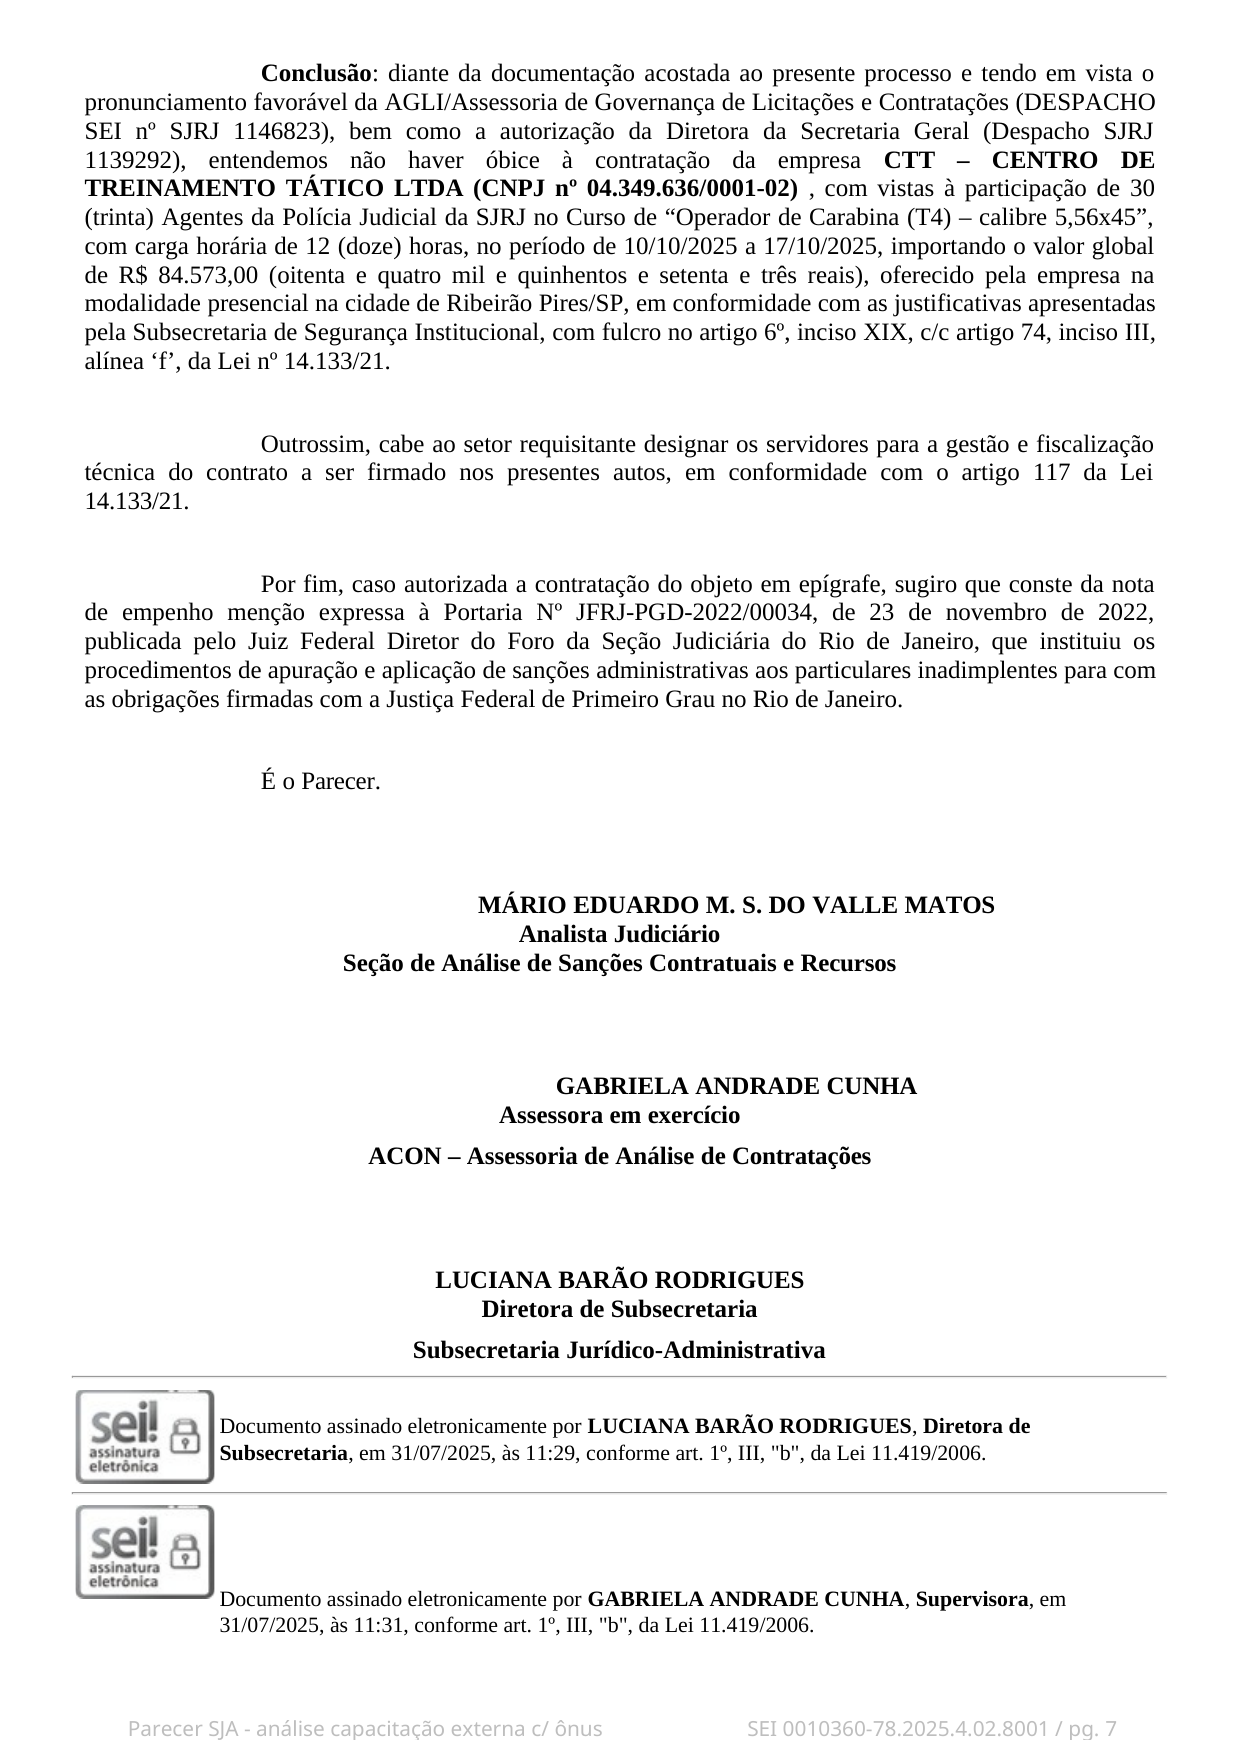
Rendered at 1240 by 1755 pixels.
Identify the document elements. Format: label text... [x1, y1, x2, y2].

text Seção de Análise de Sanções Contratuais e Recursos [292, 948, 947, 976]
text Conclusão: diante da documentação acostada ao presente processo e tendo em vista o pronunciamento favorável da AGLI/Assessoria de Governança de Licitações e Contratações (DESPACHO SEI nº SJRJ 1146823), bem como a autorização da Diretora da Secretaria Geral (Despacho SJRJ 1139292), entendemos não haver óbice à contratação da empresa CTT – CENTRO DE TREINAMENTO TÁTICO LTDA (CNPJ nº 04.349.636/0001-02) , com vistas à participação de 30 (trinta) Agentes da Polícia Judicial da SJRJ no Curso de “Operador de Carabina (T4) – calibre 5,56x45”, com carga horária de 12 (doze) horas, no período de 10/10/2025 a 17/10/2025, importando o valor global de R$ 84.573,00 (oitenta e quatro mil e quinhentos e setenta e três reais), oferecido pela empresa na modalidade presencial na cidade de Ribeirão Pires/SP, em conformidade com as justificativas apresentadas pela Subsecretaria de Segurança Institucional, com fulcro no artigo 6º, inciso XIX, c/c artigo 74, inciso III, alínea ‘f’, da Lei nº 14.133/21. [84, 58, 1156, 375]
subtitle GABRIELA ANDRADE CUNHA [292, 1071, 1181, 1100]
subtitle MÁRIO EDUARDO M. S. DO VALLE MATOS [293, 890, 1181, 919]
text ACON – Assessoria de Análise de Contratações [293, 1141, 947, 1170]
subtitle Diretora de Subsecretaria Subsecretaria Jurídico-Administrativa [412, 1294, 826, 1364]
subtitle LUCIANA BARÃO RODRIGUES [293, 1265, 947, 1294]
text Documento assinado eletronicamente por GABRIELA ANDRADE CUNHA, Supervisora, em 31/07/2025, às 11:31, conforme art. 1º, III, "b", da Lei 11.419/2006. [219, 1586, 1143, 1637]
text Por fim, caso autorizada a contratação do objeto em epígrafe, sugiro que conste da nota de empenho menção expressa à Portaria Nº JFRJ-PGD-2022/00034, de 23 de novembro de 2022, publicada pelo Juiz Federal Diretor do Foro da Seção Judiciária do Rio de Janeiro, que instituiu os procedimentos de apuração e aplicação de sanções administrativas aos particulares inadimplentes para com as obrigações firmadas com a Justiça Federal de Primeiro Grau no Rio de Janeiro. [84, 569, 1156, 712]
text Assessora em exercício [293, 1100, 947, 1129]
text Documento assinado eletronicamente por LUCIANA BARÃO RODRIGUES, Diretora de Subsecretaria, em 31/07/2025, às 11:29, conforme art. 1º, III, "b", da Lei 11.419/2006. [219, 1413, 1143, 1465]
text Analista Judiciário [292, 919, 947, 948]
text É o Parecer. [261, 766, 1181, 795]
text Outrossim, cabe ao setor requisitante designar os servidores para a gestão e fiscalização técnica do contrato a ser firmado nos presentes autos, em conformidade com o artigo 117 da Lei 14.133/21. [84, 429, 1155, 515]
